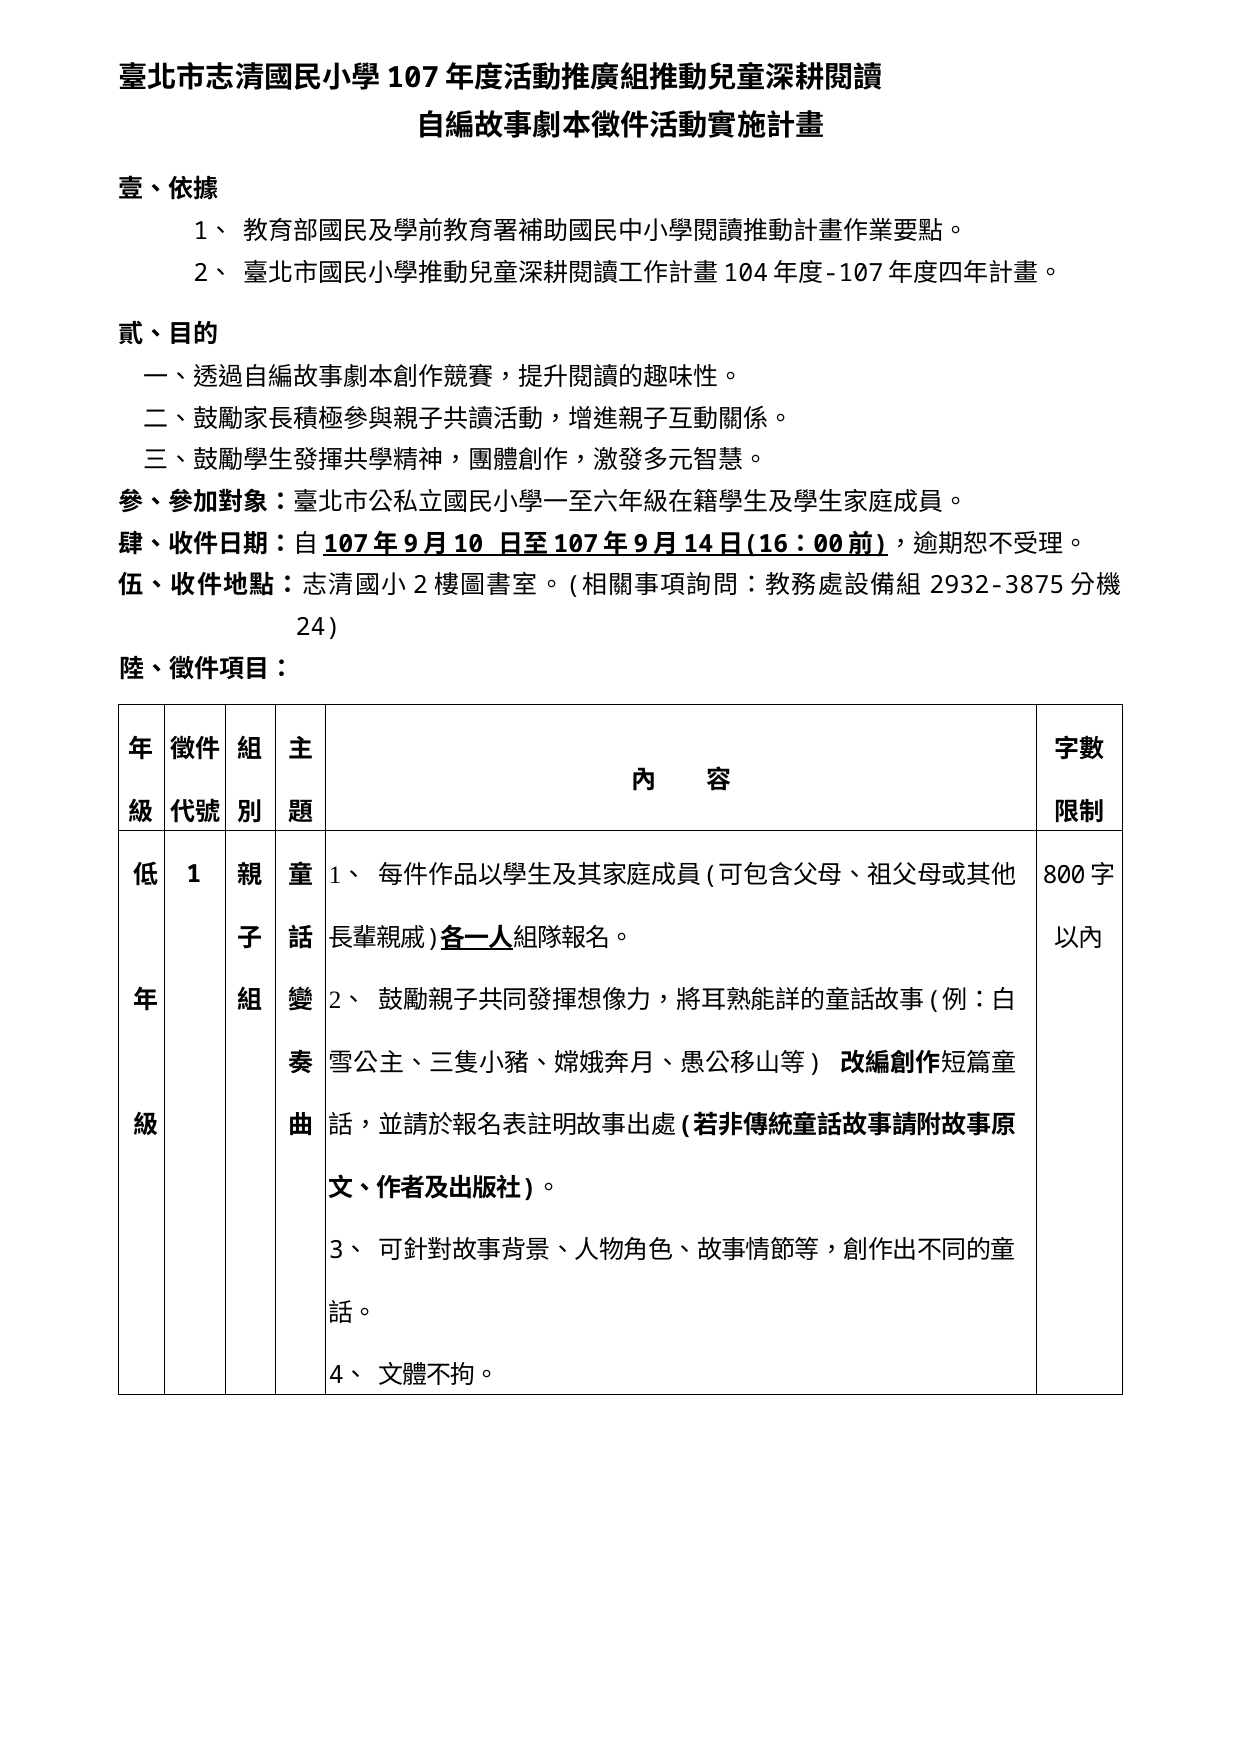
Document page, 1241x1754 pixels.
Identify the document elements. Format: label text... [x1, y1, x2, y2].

text 伍、收件地點：志清國小2樓圖書室。(相關事項詢問：教務處設備組2932-3875分機24) [118, 560, 1122, 644]
list 教育部國民及學前教育署補助國民中小學閱讀推動計畫作業要點。 [193, 206, 1122, 248]
table_header 年 級 [119, 705, 164, 830]
table_cell 低 年 級 [119, 831, 164, 1394]
text 貳、目的 [118, 289, 1122, 352]
text 一、透過自編故事劇本創作競賽，提升閱讀的趣味性。 [118, 352, 1122, 394]
table_cell 童話變奏曲 [276, 831, 325, 1394]
text 二、鼓勵家長積極參與親子共讀活動，增進親子互動關係。 [118, 394, 1122, 435]
text 肆、收件日期：自107年9月10 日至107年9月14日(16：00前)，逾期恕不受理。 [118, 519, 1122, 560]
table_header 主題 [276, 705, 325, 830]
table_cell 每件作品以學生及其家庭成員(可包含父母、祖父母或其他長輩親戚)各一人組隊報名。 鼓勵親子共同發揮想像力，將耳熟能詳的童話故事(例：白雪公主、三隻小豬、嫦娥奔月、愚公移山等) 改編創作短篇童話，並請於報名表註明故事出處(若非傳統童話故事請附故事原文、作者及出版社)。 可針對故事背景、人物角色、故事情節等，創作出不同的童話。 文體不拘。 [326, 831, 1036, 1394]
table_header 徵件代號 [165, 705, 225, 830]
text 臺北市志清國民小學107年度活動推廣組推動兒童深耕閱讀 [118, 33, 1122, 96]
table_header 字數 限制 [1037, 705, 1122, 830]
text 三、鼓勵學生發揮共學精神，團體創作，激發多元智慧。 [118, 435, 1122, 477]
table_cell 1 [165, 831, 225, 1394]
table_header 組別 [226, 705, 275, 830]
list 臺北市國民小學推動兒童深耕閱讀工作計畫104年度-107年度四年計畫。 [193, 248, 1122, 289]
table_cell 800字 以內 [1037, 831, 1122, 1394]
text 參、參加對象：臺北市公私立國民小學一至六年級在籍學生及學生家庭成員。 [118, 477, 1122, 519]
text 自編故事劇本徵件活動實施計畫 [118, 96, 1122, 146]
table_header 內 容 [326, 705, 1036, 830]
table_cell 親子組 [226, 831, 275, 1394]
text 壹、依據 [118, 164, 1122, 206]
text 陸、徵件項目： [119, 644, 1122, 685]
